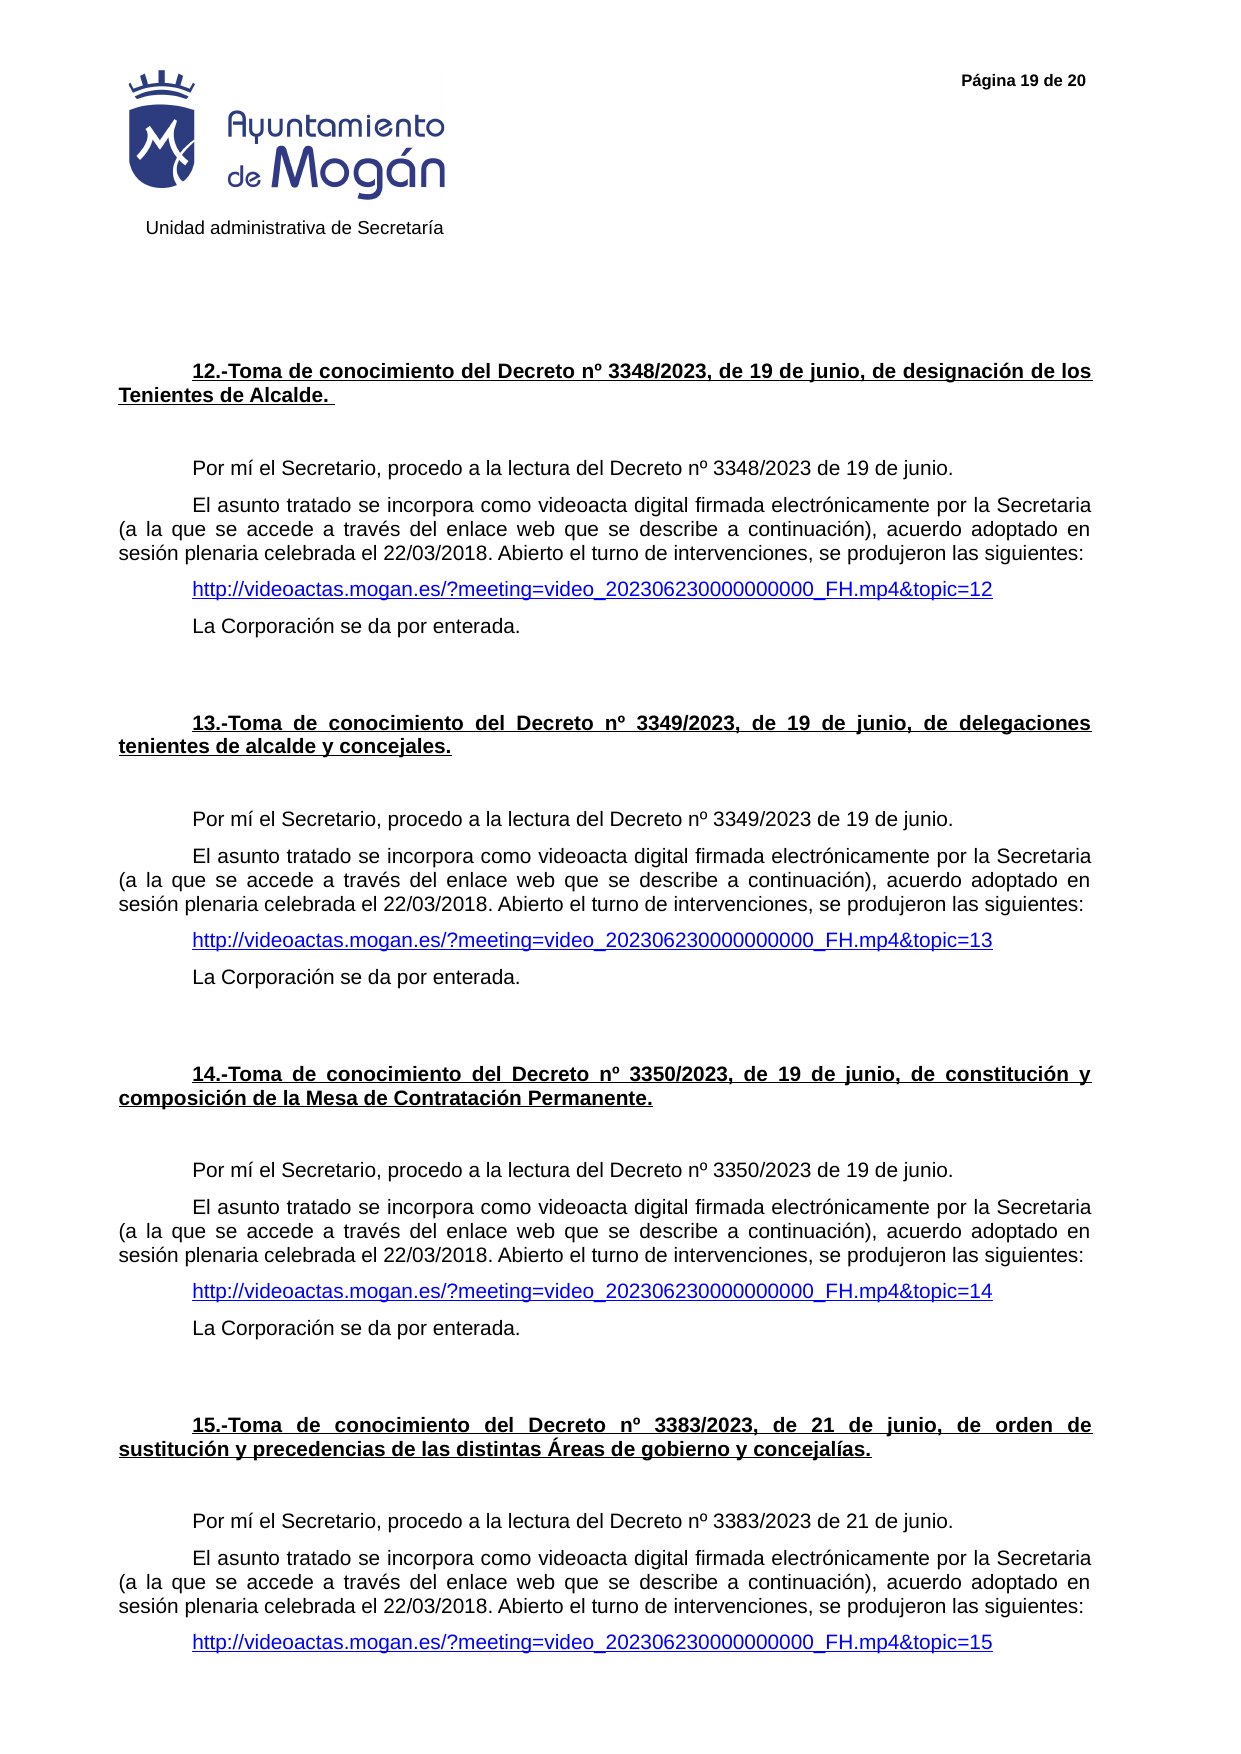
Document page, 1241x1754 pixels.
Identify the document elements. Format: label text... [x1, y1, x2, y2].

text La Corporación se da por enterada. [118, 613, 1092, 637]
text Por mí el Secretario, procedo a la lectura del Decreto nº 3349/2023 de 19 de junio. [118, 807, 1092, 831]
text El asunto tratado se incorpora como videoacta digital firmada electrónicamente por la Secretaria (a la que se accede a través del enlace web que se describe a continuación), acuerdo adoptado en sesión plenaria celebrada el 22/03/2018. Abierto el turno de intervenciones, se produjeron las siguientes: [118, 844, 1092, 916]
text http://videoactas.mogan.es/?meeting=video_202306230000000000_FH.mp4&topic=15 [118, 1630, 1092, 1654]
text Por mí el Secretario, procedo a la lectura del Decreto nº 3383/2023 de 21 de junio. [118, 1509, 1092, 1533]
picture [128, 70, 445, 206]
text Por mí el Secretario, procedo a la lectura del Decreto nº 3348/2023 de 19 de junio. [118, 456, 1092, 480]
text Por mí el Secretario, procedo a la lectura del Decreto nº 3350/2023 de 19 de junio. [118, 1158, 1092, 1182]
text 14.-Toma de conocimiento del Decreto nº 3350/2023, de 19 de junio, de constitución y composición de la Mesa de Contratación Permanente. [118, 1037, 1092, 1109]
text 13.-Toma de conocimiento del Decreto nº 3349/2023, de 19 de junio, de delegaciones tenientes de alcalde y concejales. [118, 686, 1092, 758]
text La Corporación se da por enterada. [118, 964, 1092, 988]
text 12.-Toma de conocimiento del Decreto nº 3348/2023, de 19 de junio, de designación de los Tenientes de Alcalde. [118, 335, 1092, 407]
text El asunto tratado se incorpora como videoacta digital firmada electrónicamente por la Secretaria (a la que se accede a través del enlace web que se describe a continuación), acuerdo adoptado en sesión plenaria celebrada el 22/03/2018. Abierto el turno de intervenciones, se produjeron las siguientes: [118, 1195, 1092, 1267]
text http://videoactas.mogan.es/?meeting=video_202306230000000000_FH.mp4&topic=13 [118, 928, 1092, 952]
text 15.-Toma de conocimiento del Decreto nº 3383/2023, de 21 de junio, de orden de sustitución y precedencias de las distintas Áreas de gobierno y concejalías. [118, 1388, 1092, 1460]
text http://videoactas.mogan.es/?meeting=video_202306230000000000_FH.mp4&topic=12 [118, 577, 1092, 601]
text La Corporación se da por enterada. [118, 1316, 1092, 1339]
text El asunto tratado se incorpora como videoacta digital firmada electrónicamente por la Secretaria (a la que se accede a través del enlace web que se describe a continuación), acuerdo adoptado en sesión plenaria celebrada el 22/03/2018. Abierto el turno de intervenciones, se produjeron las siguientes: [118, 493, 1092, 564]
text http://videoactas.mogan.es/?meeting=video_202306230000000000_FH.mp4&topic=14 [118, 1279, 1092, 1303]
text El asunto tratado se incorpora como videoacta digital firmada electrónicamente por la Secretaria (a la que se accede a través del enlace web que se describe a continuación), acuerdo adoptado en sesión plenaria celebrada el 22/03/2018. Abierto el turno de intervenciones, se produjeron las siguientes: [118, 1546, 1092, 1618]
